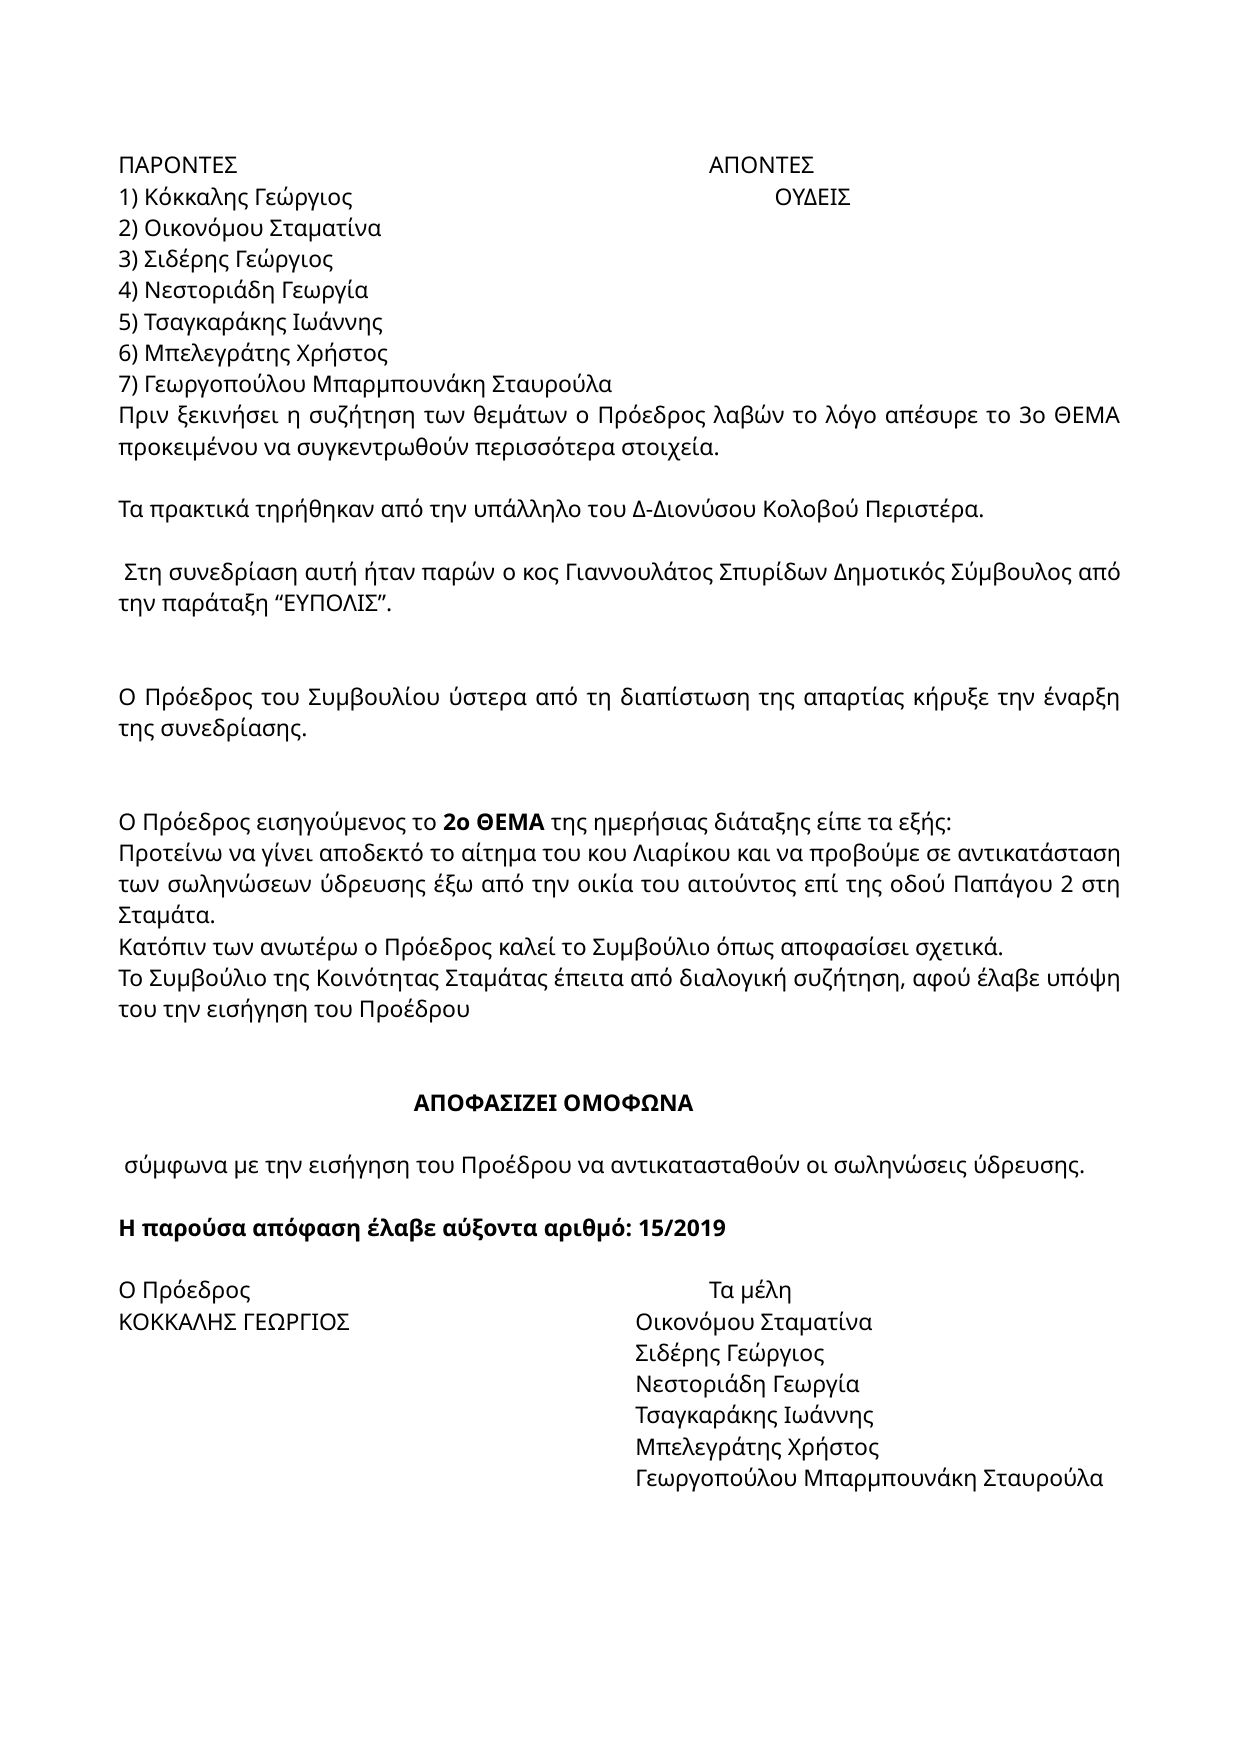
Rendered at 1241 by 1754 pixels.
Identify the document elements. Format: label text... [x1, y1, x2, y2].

text 5) Τσαγκαράκης Ιωάννης [118, 306, 1122, 337]
text Ο Πρόεδρος του Συμβουλίου ύστερα από τη διαπίστωση της απαρτίας κήρυξε την έναρξη της συνεδρίασης. [118, 681, 1122, 743]
text Στη συνεδρίαση αυτή ήταν παρών o κος Γιαννουλάτος Σπυρίδων Δημοτικός Σύμβουλος από την παράταξη “ΕΥΠΟΛΙΣ”. [118, 556, 1122, 618]
text σύμφωνα με την εισήγηση του Προέδρου να αντικατασταθούν οι σωληνώσεις ύδρευσης. [118, 1149, 1122, 1181]
text Η παρούσα απόφαση έλαβε αύξοντα αριθμό: 15/2019 [118, 1212, 1122, 1243]
text 3) Σιδέρης Γεώργιος [118, 243, 1122, 274]
text ΠΑΡΟΝΤΕΣ ΑΠΟΝΤΕΣ [118, 149, 1122, 181]
text Ο Πρόεδρος Τα μέλη [118, 1274, 1122, 1306]
text 2) Οικονόμου Σταματίνα [118, 212, 1122, 243]
text ΚΟΚΚΑΛΗΣ ΓΕΩΡΓΙΟΣ Οικονόμου Σταματίνα [118, 1306, 1122, 1337]
text Κατόπιν των ανωτέρω ο Πρόεδρος καλεί το Συμβούλιο όπως αποφασίσει σχετικά. [118, 931, 1122, 962]
text Το Συμβούλιο της Κοινότητας Σταμάτας έπειτα από διαλογική συζήτηση, αφού έλαβε υπόψη του την εισήγηση του Προέδρου [118, 962, 1122, 1024]
text 1) Κόκκαλης Γεώργιος ΟΥΔΕΙΣ [118, 181, 1122, 212]
text 7) Γεωργοπούλου Μπαρμπουνάκη Σταυρούλα [118, 368, 1122, 399]
text Τσαγκαράκης Ιωάννης [118, 1399, 1122, 1431]
text 6) Μπελεγράτης Χρήστος [118, 337, 1122, 368]
text Πριν ξεκινήσει η συζήτηση των θεμάτων ο Πρόεδρος λαβών το λόγο απέσυρε το 3ο ΘΕΜΑ προκειμένου να συγκεντρωθούν περισσότερα στοιχεία. [118, 399, 1122, 462]
text Τα πρακτικά τηρήθηκαν από την υπάλληλο του Δ-Διονύσου Κολοβού Περιστέρα. [118, 493, 1122, 524]
text O Πρόεδρος εισηγούμενος το 2ο ΘΕΜΑ της ημερήσιας διάταξης είπε τα εξής: [118, 806, 1122, 837]
text ΑΠΟΦΑΣΙΖΕΙ ΟΜΟΦΩΝΑ [118, 1087, 1122, 1118]
text Νεστοριάδη Γεωργία [118, 1368, 1122, 1399]
text 4) Νεστοριάδη Γεωργία [118, 274, 1122, 306]
text Γεωργοπούλου Μπαρμπουνάκη Σταυρούλα [118, 1462, 1122, 1493]
text Σιδέρης Γεώργιος [118, 1337, 1122, 1368]
text Προτείνω να γίνει αποδεκτό το αίτημα του κου Λιαρίκου και να προβούμε σε αντικατάσταση των σωληνώσεων ύδρευσης έξω από την οικία του αιτούντος επί της οδού Παπάγου 2 στη Σταμάτα. [118, 837, 1122, 931]
text Μπελεγράτης Χρήστος [118, 1431, 1122, 1462]
